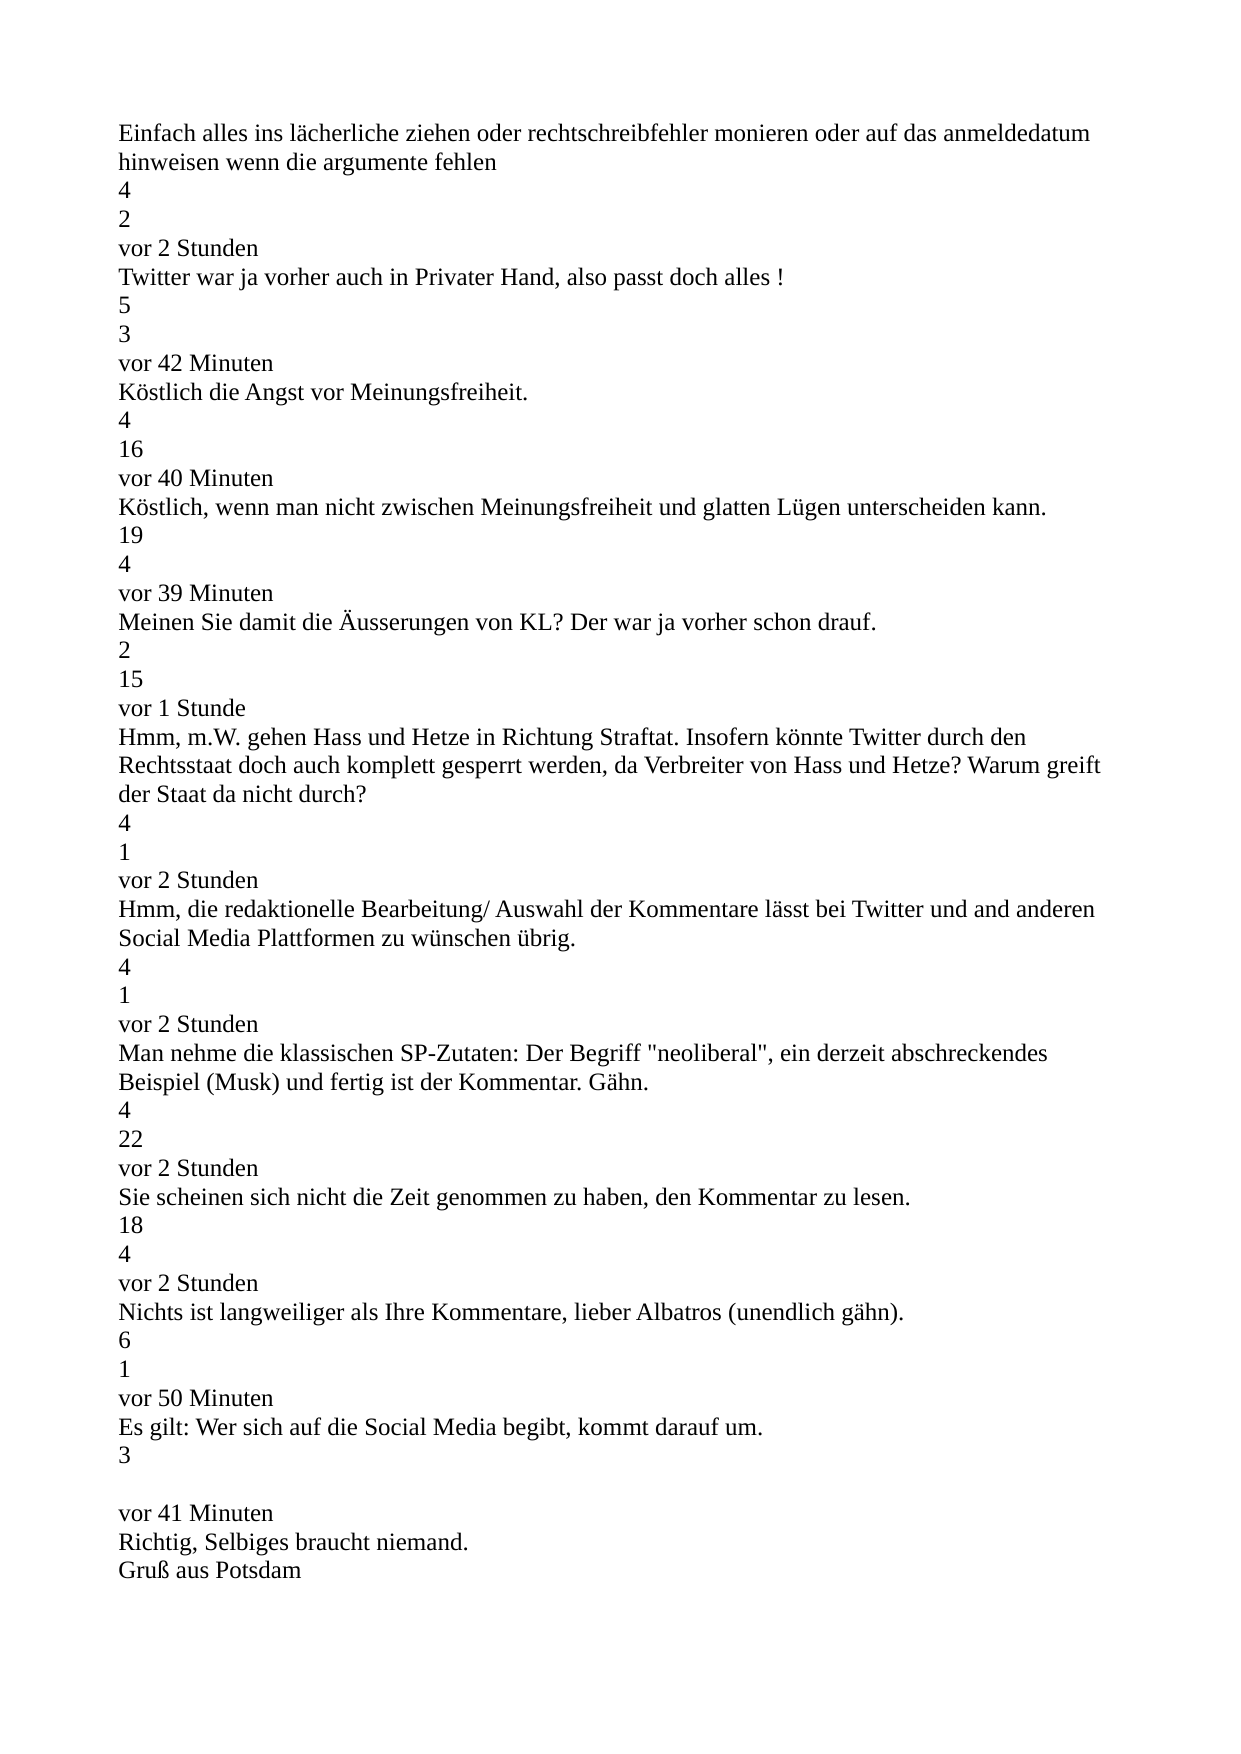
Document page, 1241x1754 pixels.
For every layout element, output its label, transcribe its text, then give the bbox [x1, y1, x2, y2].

text vor 40 Minuten [118, 463, 1122, 492]
text 1 [118, 837, 1122, 866]
text Meinen Sie damit die Äusserungen von KL? Der war ja vorher schon drauf. [118, 607, 1122, 636]
text Hmm, die redaktionelle Bearbeitung/ Auswahl der Kommentare lässt bei Twitter und and anderen Social Media Plattformen zu wünschen übrig. [118, 894, 1122, 952]
text 18 [118, 1211, 1122, 1239]
text 3 [118, 1441, 1122, 1469]
text 4 [118, 808, 1122, 837]
text 2 [118, 636, 1122, 664]
text vor 50 Minuten [118, 1383, 1122, 1412]
text Es gilt: Wer sich auf die Social Media begibt, kommt darauf um. [118, 1412, 1122, 1441]
text vor 39 Minuten [118, 578, 1122, 607]
text 3 [118, 319, 1122, 348]
text 4 [118, 406, 1122, 434]
text Gruß aus Potsdam [118, 1556, 1122, 1584]
text 15 [118, 664, 1122, 693]
text Twitter war ja vorher auch in Privater Hand, also passt doch alles ! [118, 262, 1122, 291]
text Hmm, m.W. gehen Hass und Hetze in Richtung Straftat. Insofern könnte Twitter durch den Rechtsstaat doch auch komplett gesperrt werden, da Verbreiter von Hass und Hetze? Warum greift der Staat da nicht durch? [118, 722, 1122, 808]
text Köstlich, wenn man nicht zwischen Meinungsfreiheit und glatten Lügen unterscheiden kann. [118, 492, 1122, 521]
text 16 [118, 434, 1122, 463]
text 4 [118, 549, 1122, 578]
text Nichts ist langweiliger als Ihre Kommentare, lieber Albatros (unendlich gähn). [118, 1297, 1122, 1326]
text vor 2 Stunden [118, 1268, 1122, 1297]
text Einfach alles ins lächerliche ziehen oder rechtschreibfehler monieren oder auf das anmeldedatum hinweisen wenn die argumente fehlen [118, 118, 1122, 176]
text vor 2 Stunden [118, 1153, 1122, 1182]
text 5 [118, 291, 1122, 319]
text Sie scheinen sich nicht die Zeit genommen zu haben, den Kommentar zu lesen. [118, 1182, 1122, 1211]
text vor 2 Stunden [118, 1009, 1122, 1038]
text vor 42 Minuten [118, 348, 1122, 377]
text vor 2 Stunden [118, 233, 1122, 262]
text Man nehme die klassischen SP-Zutaten: Der Begriff "neoliberal", ein derzeit abschreckendes Beispiel (Musk) und fertig ist der Kommentar. Gähn. [118, 1038, 1122, 1096]
text 2 [118, 204, 1122, 233]
text vor 2 Stunden [118, 866, 1122, 894]
text Köstlich die Angst vor Meinungsfreiheit. [118, 377, 1122, 406]
text vor 1 Stunde [118, 693, 1122, 722]
text 1 [118, 1354, 1122, 1383]
text 4 [118, 176, 1122, 204]
text 6 [118, 1326, 1122, 1354]
text vor 41 Minuten [118, 1498, 1122, 1527]
text 22 [118, 1124, 1122, 1153]
text 19 [118, 521, 1122, 549]
text 4 [118, 952, 1122, 981]
text Richtig, Selbiges braucht niemand. [118, 1527, 1122, 1556]
text 1 [118, 981, 1122, 1009]
text 4 [118, 1096, 1122, 1124]
text 4 [118, 1239, 1122, 1268]
